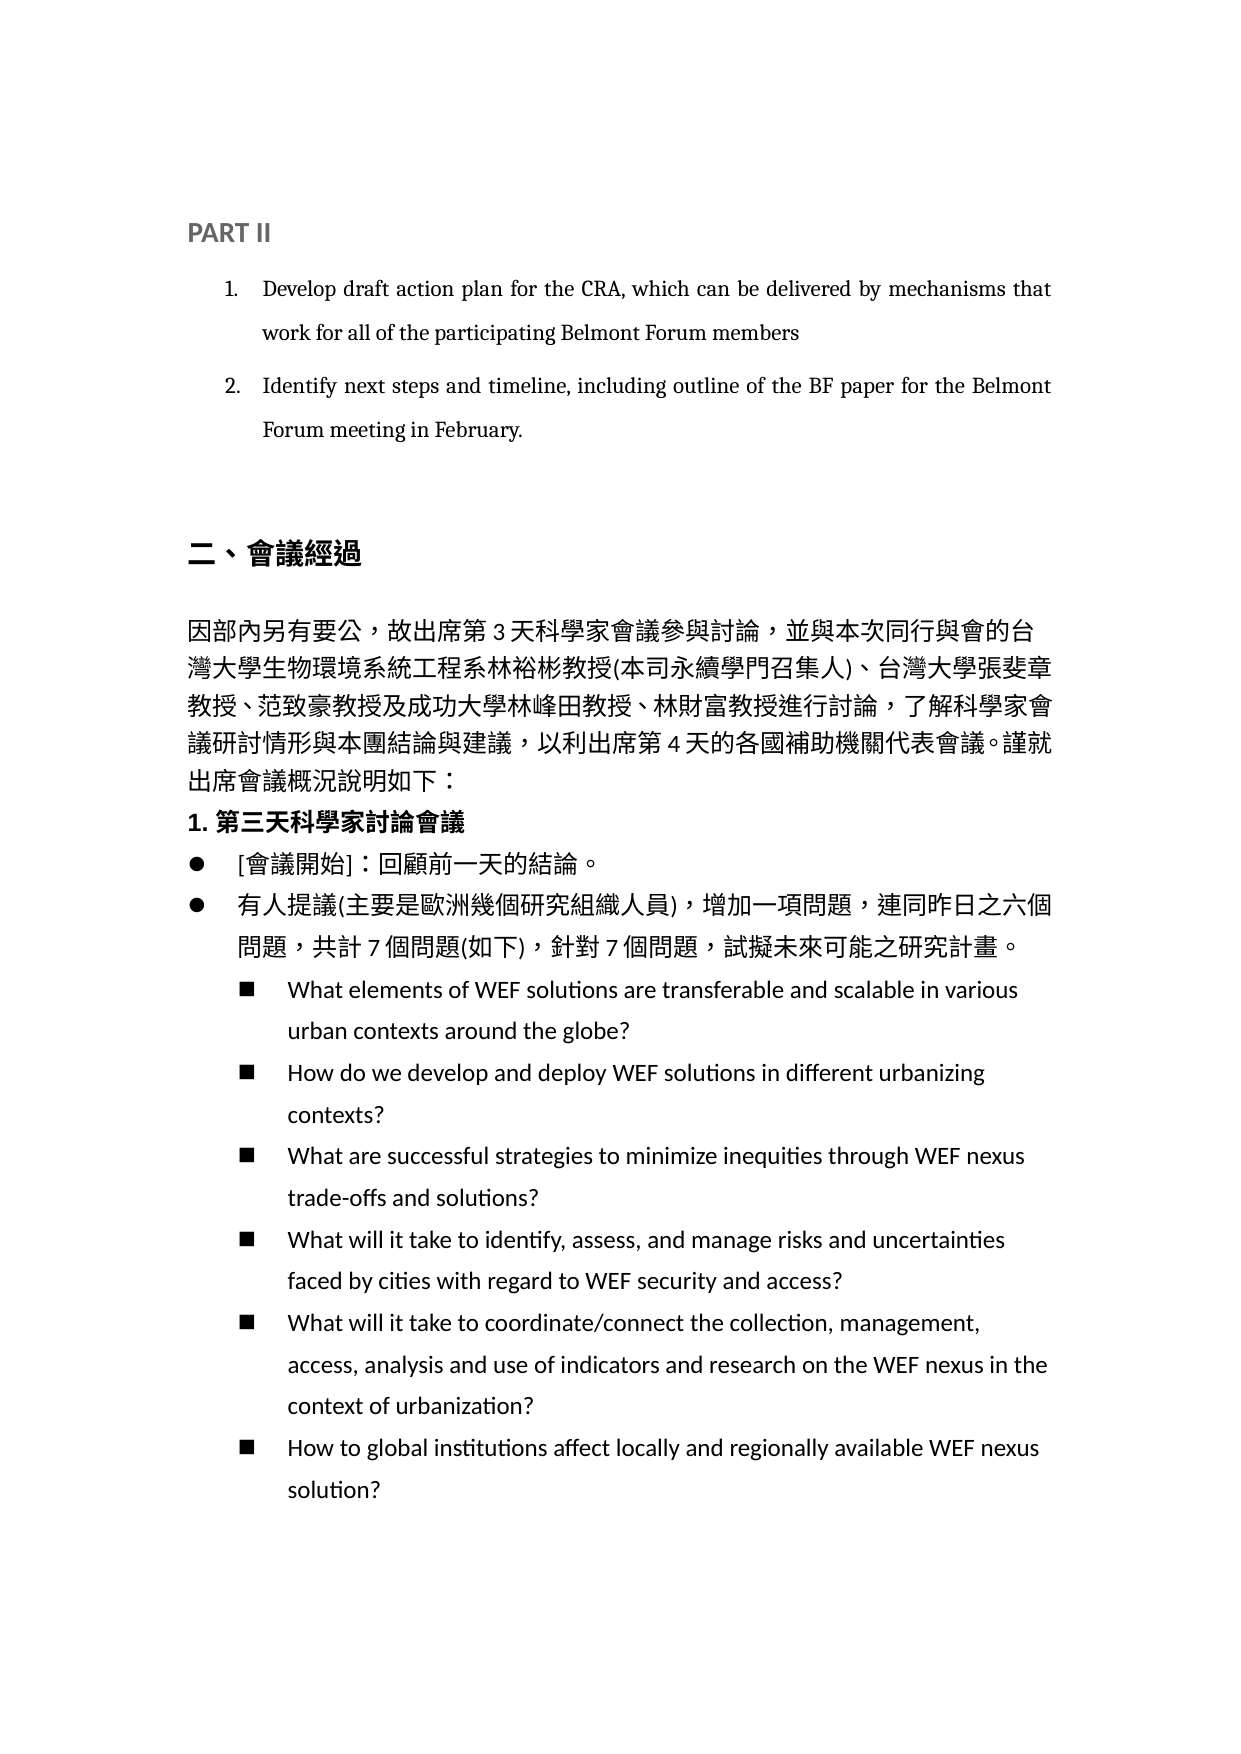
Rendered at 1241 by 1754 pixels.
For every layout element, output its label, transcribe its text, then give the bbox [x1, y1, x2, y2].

list Develop draft action plan for the CRA, which can be delivered by mechanisms that work for all of the participating Belmont Forum members [225, 271, 1053, 351]
list What elements of WEF solutions are transferable and scalable in various urban contexts around the globe? [237, 965, 1053, 1048]
list What are successful strategies to minimize inequities through WEF nexus trade-offs and solutions? [237, 1131, 1053, 1215]
subtitle Part II [187, 216, 1053, 254]
subtitle 1. 第三天科學家討論會議 [187, 798, 1053, 840]
list Identify next steps and timeline, including outline of the BF paper for the Belmont Forum meeting in February. [225, 368, 1053, 448]
subtitle 二、會議經過 [187, 531, 1053, 573]
list [會議開始]：回顧前一天的結論。 [187, 840, 1053, 881]
text 因部內另有要公，故出席第3天科學家會議參與討論，並與本次同行與會的台灣大學生物環境系統工程系林裕彬教授(本司永續學門召集人)、台灣大學張斐章教授、范致豪教授及成功大學林峰田教授、林財富教授進行討論，了解科學家會議研討情形與本團結論與建議，以利出席第4天的各國補助機關代表會議。謹就出席會議概況說明如下： [187, 611, 1053, 798]
list What will it take to coordinate/connect the collection, management, access, analysis and use of indicators and research on the WEF nexus in the context of urbanization? [237, 1298, 1053, 1423]
list 有人提議(主要是歐洲幾個研究組織人員)，增加一項問題，連同昨日之六個問題，共計7個問題(如下)，針對7個問題，試擬未來可能之研究計畫。 [187, 881, 1053, 965]
list How do we develop and deploy WEF solutions in different urbanizing contexts? [237, 1048, 1053, 1131]
list What will it take to identify, assess, and manage risks and uncertainties faced by cities with regard to WEF security and access? [237, 1215, 1053, 1298]
list How to global institutions affect locally and regionally available WEF nexus solution? [237, 1423, 1053, 1506]
